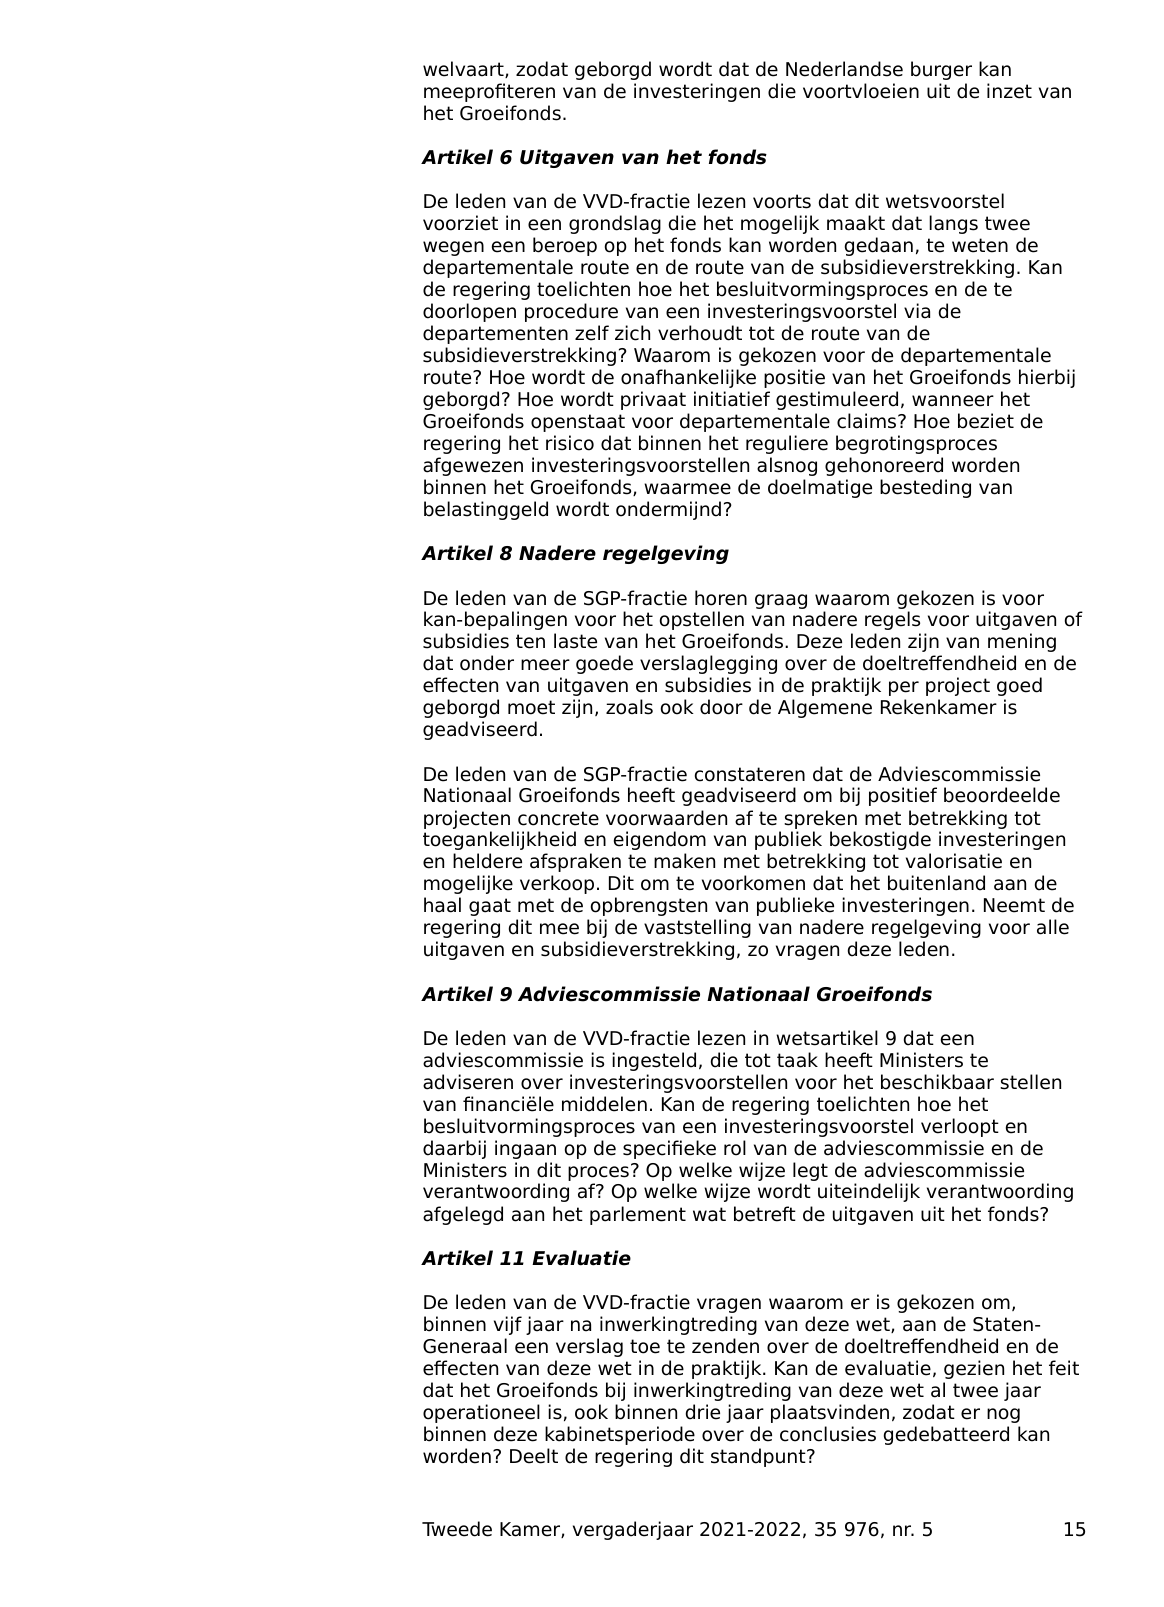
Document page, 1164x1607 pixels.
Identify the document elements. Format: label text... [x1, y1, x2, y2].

subtitle Artikel 8 Nadere regelgeving [422, 543, 1087, 565]
text welvaart, zodat geborgd wordt dat de Nederlandse burger kan meeprofiteren van de investeringen die voortvloeien uit de inzet van het Groeifonds. [422, 59, 1087, 125]
text De leden van de VVD-fractie lezen in wetsartikel 9 dat een adviescommissie is ingesteld, die tot taak heeft Ministers te adviseren over investeringsvoorstellen voor het beschikbaar stellen van financiële middelen. Kan de regering toelichten hoe het besluitvormingsproces van een investeringsvoorstel verloopt en daarbij ingaan op de specifieke rol van de adviescommissie en de Ministers in dit proces? Op welke wijze legt de adviescommissie verantwoording af? Op welke wijze wordt uiteindelijk verantwoording afgelegd aan het parlement wat betreft de uitgaven uit het fonds? [422, 1028, 1087, 1225]
text De leden van de VVD-fractie lezen voorts dat dit wetsvoorstel voorziet in een grondslag die het mogelijk maakt dat langs twee wegen een beroep op het fonds kan worden gedaan, te weten de departementale route en de route van de subsidieverstrekking. Kan de regering toelichten hoe het besluitvormingsproces en de te doorlopen procedure van een investeringsvoorstel via de departementen zelf zich verhoudt tot de route van de subsidieverstrekking? Waarom is gekozen voor de departementale route? Hoe wordt de onafhankelijke positie van het Groeifonds hierbij geborgd? Hoe wordt privaat initiatief gestimuleerd, wanneer het Groeifonds openstaat voor departementale claims? Hoe beziet de regering het risico dat binnen het reguliere begrotingsproces afgewezen investeringsvoorstellen alsnog gehonoreerd worden binnen het Groeifonds, waarmee de doelmatige besteding van belastinggeld wordt ondermijnd? [422, 191, 1087, 521]
subtitle Artikel 9 Adviescommissie Nationaal Groeifonds [422, 983, 1087, 1005]
text De leden van de SGP-fractie horen graag waarom gekozen is voor kan-bepalingen voor het opstellen van nadere regels voor uitgaven of subsidies ten laste van het Groeifonds. Deze leden zijn van mening dat onder meer goede verslaglegging over de doeltreffendheid en de effecten van uitgaven en subsidies in de praktijk per project goed geborgd moet zijn, zoals ook door de Algemene Rekenkamer is geadviseerd. [422, 587, 1087, 741]
subtitle Artikel 6 Uitgaven van het fonds [422, 147, 1087, 169]
text De leden van de SGP-fractie constateren dat de Adviescommissie Nationaal Groeifonds heeft geadviseerd om bij positief beoordeelde projecten concrete voorwaarden af te spreken met betrekking tot toegankelijkheid en eigendom van publiek bekostigde investeringen en heldere afspraken te maken met betrekking tot valorisatie en mogelijke verkoop. Dit om te voorkomen dat het buitenland aan de haal gaat met de opbrengsten van publieke investeringen. Neemt de regering dit mee bij de vaststelling van nadere regelgeving voor alle uitgaven en subsidieverstrekking, zo vragen deze leden. [422, 763, 1087, 961]
subtitle Artikel 11 Evaluatie [422, 1248, 1087, 1269]
text De leden van de VVD-fractie vragen waarom er is gekozen om, binnen vijf jaar na inwerkingtreding van deze wet, aan de Staten-Generaal een verslag toe te zenden over de doeltreffendheid en de effecten van deze wet in de praktijk. Kan de evaluatie, gezien het feit dat het Groeifonds bij inwerkingtreding van deze wet al twee jaar operationeel is, ook binnen drie jaar plaatsvinden, zodat er nog binnen deze kabinetsperiode over de conclusies gedebatteerd kan worden? Deelt de regering dit standpunt? [422, 1292, 1087, 1468]
